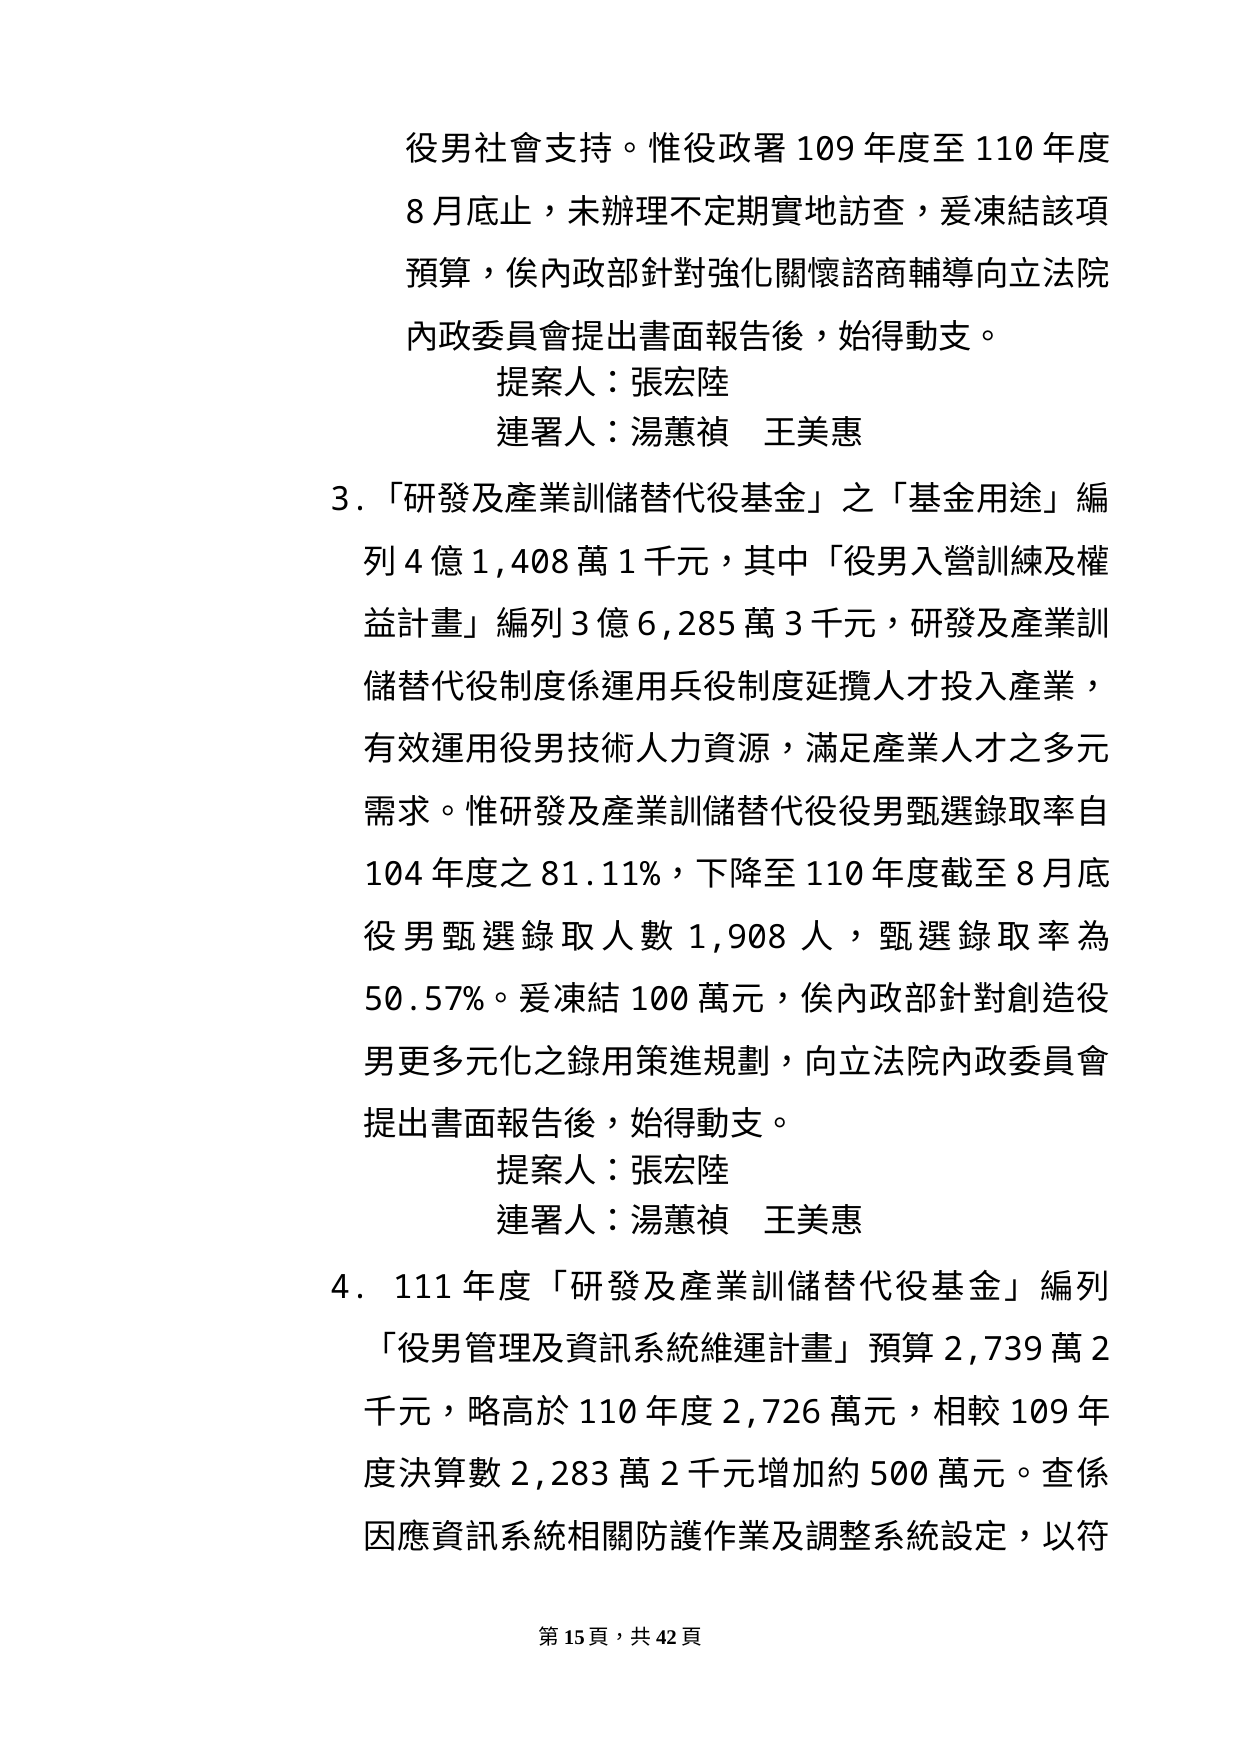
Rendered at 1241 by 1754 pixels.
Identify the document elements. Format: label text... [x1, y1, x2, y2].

text 提案人：張宏陸 [130, 354, 1112, 404]
text 役男社會支持。惟役政署109年度至110年度8月底止，未辦理不定期實地訪查，爰凍結該項預算，俟內政部針對強化關懷諮商輔導向立法院內政委員會提出書面報告後，始得動支。 [355, 104, 1110, 354]
text 連署人：湯蕙禎 王美惠 [130, 1192, 1112, 1242]
text 連署人：湯蕙禎 王美惠 [130, 404, 1112, 454]
text 3.「研發及產業訓儲替代役基金」之「基金用途」編列4億1,408萬1千元，其中「役男入營訓練及權益計畫」編列3億6,285萬3千元，研發及產業訓儲替代役制度係運用兵役制度延攬人才投入產業，有效運用役男技術人力資源，滿足產業人才之多元需求。惟研發及產業訓儲替代役役男甄選錄取率自104年度之81.11%，下降至110年度截至8月底役男甄選錄取人數1,908人，甄選錄取率為50.57%。爰凍結100萬元，俟內政部針對創造役男更多元化之錄用策進規劃，向立法院內政委員會提出書面報告後，始得動支。 [330, 454, 1110, 1142]
text 4. 111年度「研發及產業訓儲替代役基金」編列「役男管理及資訊系統維運計畫」預算2,739萬2千元，略高於110年度2,726萬元，相較109年度決算數2,283萬2千元增加約500萬元。查係因應資訊系統相關防護作業及調整系統設定，以符 [330, 1242, 1110, 1554]
text 提案人：張宏陸 [130, 1142, 1112, 1192]
